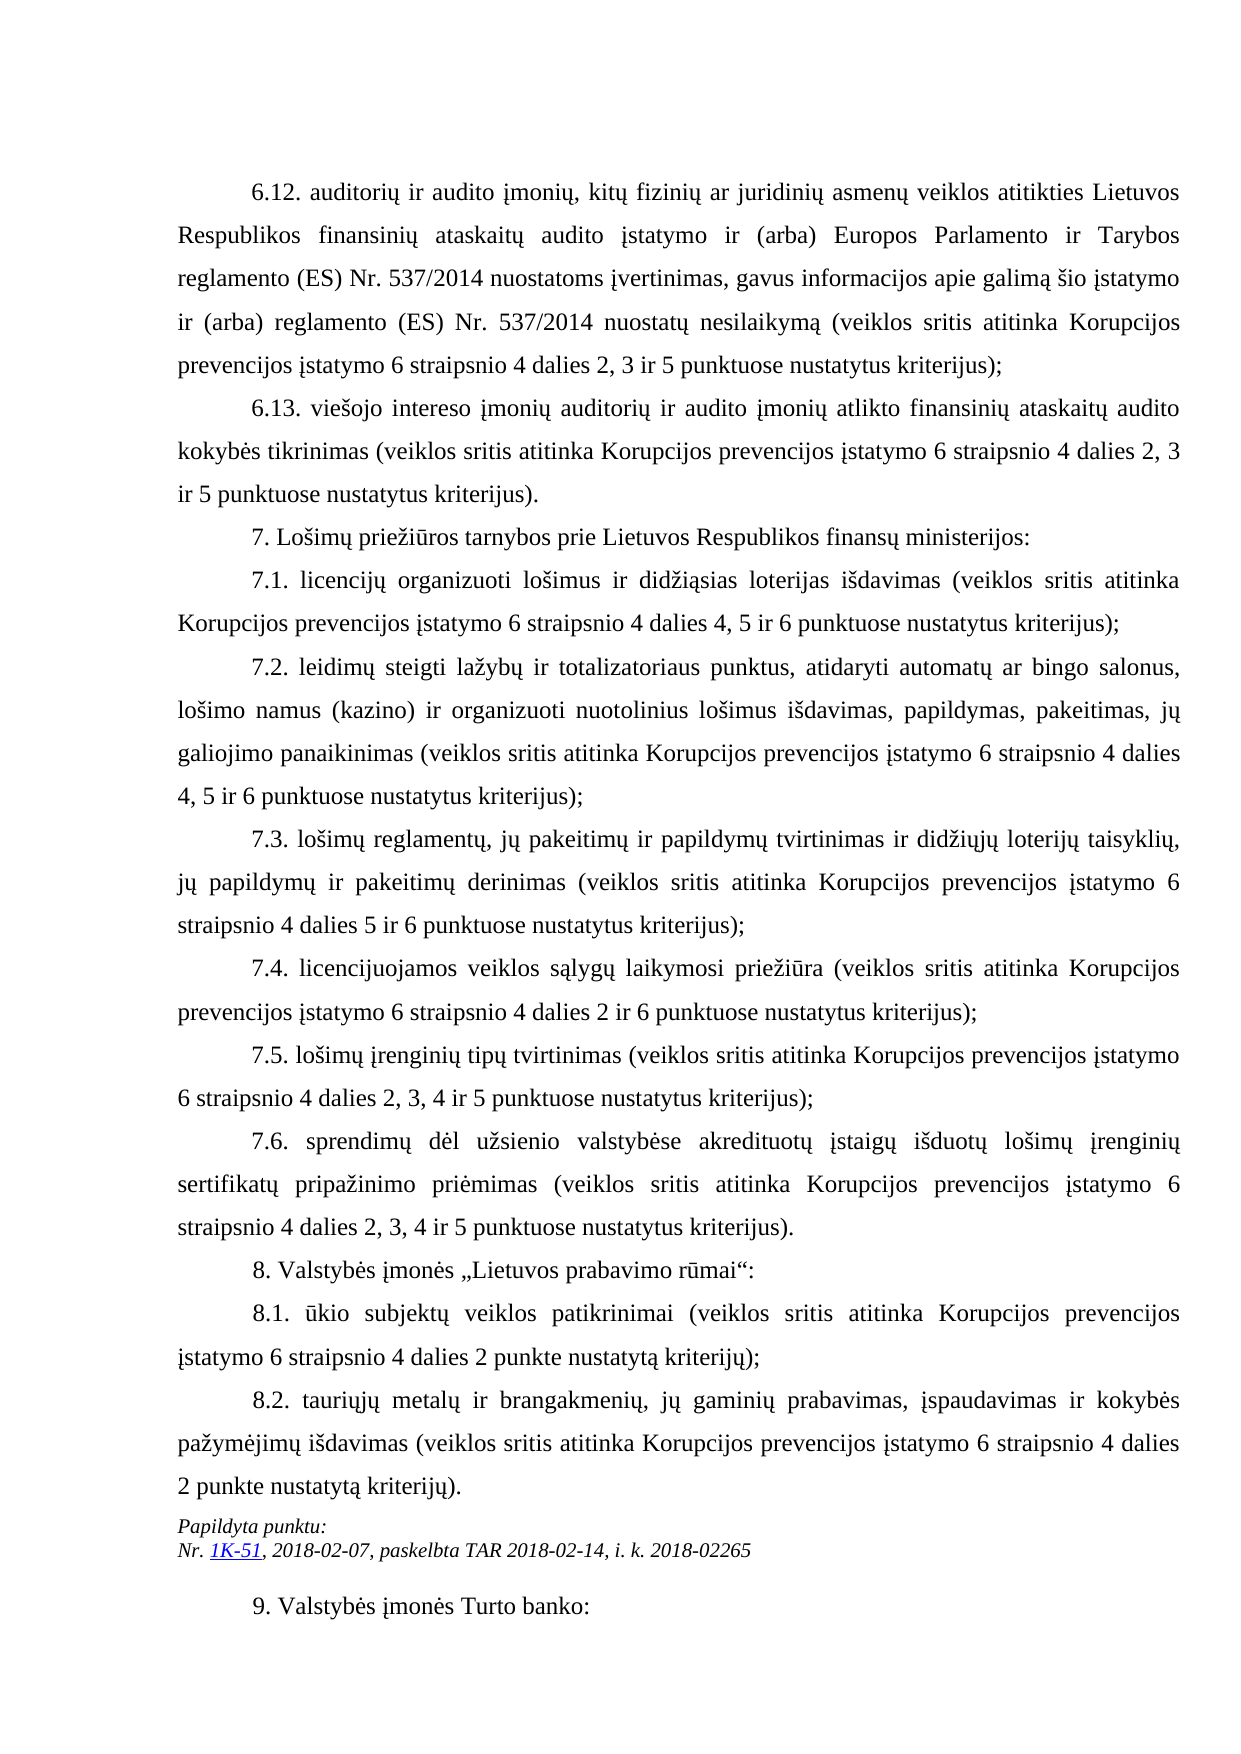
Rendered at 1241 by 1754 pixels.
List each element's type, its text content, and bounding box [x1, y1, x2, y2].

text 8.1. ūkio subjektų veiklos patikrinimai (veiklos sritis atitinka Korupcijos prevencijos įstatymo 6 straipsnio 4 dalies 2 punkte nustatytą kriterijų); [177, 1298, 1181, 1370]
text 7.1. licencijų organizuoti lošimus ir didžiąsias loterijas išdavimas (veiklos sritis atitinka Korupcijos prevencijos įstatymo 6 straipsnio 4 dalies 4, 5 ir 6 punktuose nustatytus kriterijus); [177, 565, 1181, 637]
text Nr. 1K-51, 2018-02-07, paskelbta TAR 2018-02-14, i. k. 2018-02265 [177, 1538, 1181, 1562]
text 9. Valstybės įmonės Turto banko: [177, 1591, 1181, 1620]
text 6.13. viešojo intereso įmonių auditorių ir audito įmonių atlikto finansinių ataskaitų audito kokybės tikrinimas (veiklos sritis atitinka Korupcijos prevencijos įstatymo 6 straipsnio 4 dalies 2, 3 ir 5 punktuose nustatytus kriterijus). [177, 393, 1181, 508]
text 7. Lošimų priežiūros tarnybos prie Lietuvos Respublikos finansų ministerijos: [177, 522, 1181, 551]
text 7.2. leidimų steigti lažybų ir totalizatoriaus punktus, atidaryti automatų ar bingo salonus, lošimo namus (kazino) ir organizuoti nuotolinius lošimus išdavimas, papildymas, pakeitimas, jų galiojimo panaikinimas (veiklos sritis atitinka Korupcijos prevencijos įstatymo 6 straipsnio 4 dalies 4, 5 ir 6 punktuose nustatytus kriterijus); [177, 652, 1181, 810]
text 7.5. lošimų įrenginių tipų tvirtinimas (veiklos sritis atitinka Korupcijos prevencijos įstatymo 6 straipsnio 4 dalies 2, 3, 4 ir 5 punktuose nustatytus kriterijus); [177, 1040, 1181, 1112]
text 8.2. tauriųjų metalų ir brangakmenių, jų gaminių prabavimas, įspaudavimas ir kokybės pažymėjimų išdavimas (veiklos sritis atitinka Korupcijos prevencijos įstatymo 6 straipsnio 4 dalies 2 punkte nustatytą kriterijų). [177, 1385, 1181, 1500]
text 6.12. auditorių ir audito įmonių, kitų fizinių ar juridinių asmenų veiklos atitikties Lietuvos Respublikos finansinių ataskaitų audito įstatymo ir (arba) Europos Parlamento ir Tarybos reglamento (ES) Nr. 537/2014 nuostatoms įvertinimas, gavus informacijos apie galimą šio įstatymo ir (arba) reglamento (ES) Nr. 537/2014 nuostatų nesilaikymą (veiklos sritis atitinka Korupcijos prevencijos įstatymo 6 straipsnio 4 dalies 2, 3 ir 5 punktuose nustatytus kriterijus); [177, 177, 1181, 378]
text 7.4. licencijuojamos veiklos sąlygų laikymosi priežiūra (veiklos sritis atitinka Korupcijos prevencijos įstatymo 6 straipsnio 4 dalies 2 ir 6 punktuose nustatytus kriterijus); [177, 953, 1181, 1025]
text 8. Valstybės įmonės „Lietuvos prabavimo rūmai“: [177, 1255, 1181, 1284]
text Papildyta punktu: [177, 1514, 1181, 1538]
text 7.6. sprendimų dėl užsienio valstybėse akredituotų įstaigų išduotų lošimų įrenginių sertifikatų pripažinimo priėmimas (veiklos sritis atitinka Korupcijos prevencijos įstatymo 6 straipsnio 4 dalies 2, 3, 4 ir 5 punktuose nustatytus kriterijus). [177, 1126, 1181, 1241]
text 7.3. lošimų reglamentų, jų pakeitimų ir papildymų tvirtinimas ir didžiųjų loterijų taisyklių, jų papildymų ir pakeitimų derinimas (veiklos sritis atitinka Korupcijos prevencijos įstatymo 6 straipsnio 4 dalies 5 ir 6 punktuose nustatytus kriterijus); [177, 824, 1181, 939]
